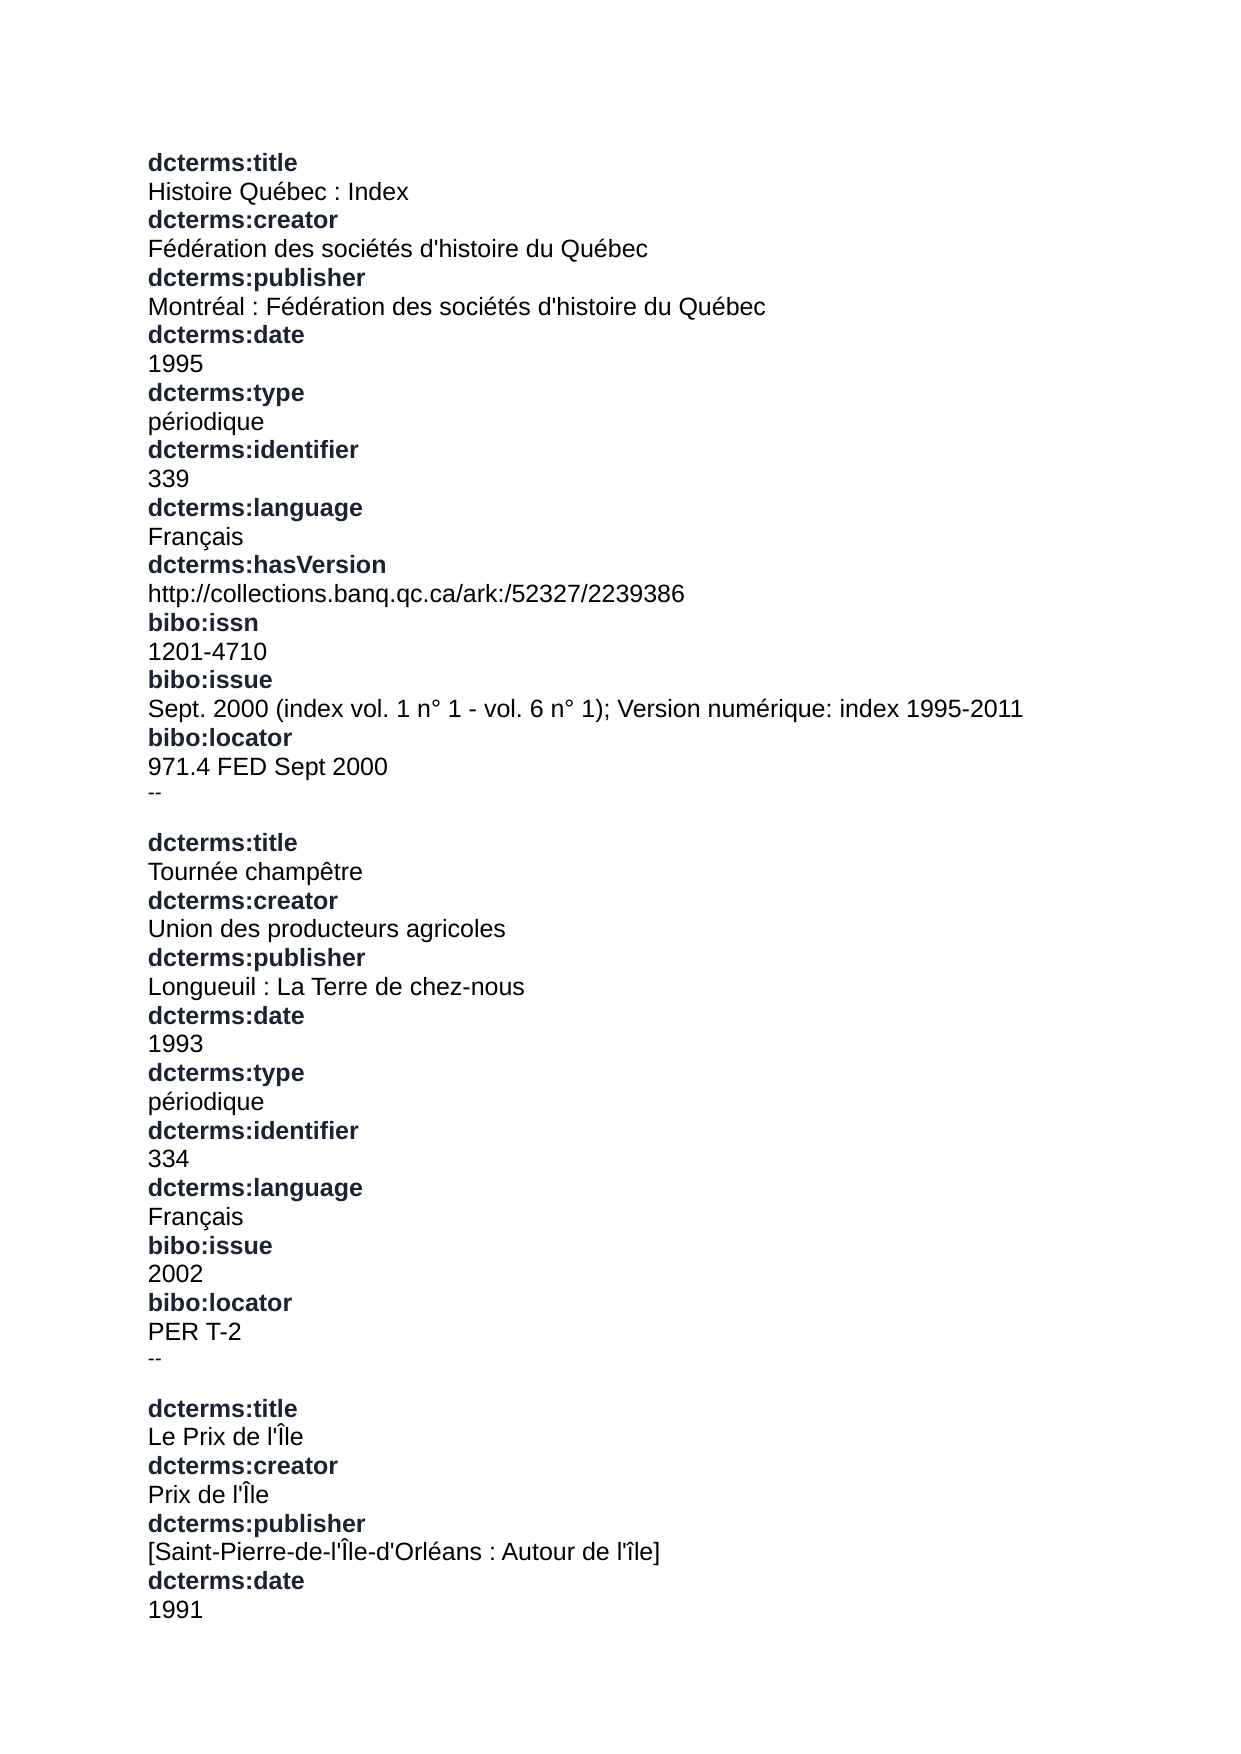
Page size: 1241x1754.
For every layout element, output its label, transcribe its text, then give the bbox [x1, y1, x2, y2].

text Sept. 2000 (index vol. 1 n° 1 - vol. 6 n° 1); Version numérique: index 1995-2011 [148, 694, 1092, 723]
text Histoire Québec : Index [148, 176, 1092, 205]
text dcterms:date [148, 1566, 1092, 1595]
text dcterms:creator [148, 205, 1092, 234]
text 1201-4710 [148, 636, 1092, 665]
text dcterms:date [148, 1001, 1092, 1029]
text périodique [148, 1087, 1092, 1116]
text Français [148, 1202, 1092, 1231]
text Le Prix de l'Île [148, 1422, 1092, 1451]
text dcterms:language [148, 493, 1092, 521]
text bibo:issue [148, 1231, 1092, 1259]
text dcterms:creator [148, 1451, 1092, 1480]
text Tournée champêtre [148, 857, 1092, 886]
text 334 [148, 1144, 1092, 1173]
text dcterms:type [148, 1058, 1092, 1087]
text dcterms:identifier [148, 435, 1092, 464]
text dcterms:title [148, 148, 1092, 176]
text dcterms:hasVersion [148, 550, 1092, 579]
text [Saint-Pierre-de-l'Île-d'Orléans : Autour de l'île] [148, 1537, 1092, 1566]
text périodique [148, 406, 1092, 435]
text PER T-2 [148, 1317, 1092, 1346]
text Montréal : Fédération des sociétés d'histoire du Québec [148, 291, 1092, 320]
text bibo:issn [148, 608, 1092, 636]
text bibo:locator [148, 1288, 1092, 1317]
text 1995 [148, 349, 1092, 378]
text bibo:issue [148, 665, 1092, 694]
text dcterms:creator [148, 886, 1092, 914]
text dcterms:title [148, 1393, 1092, 1422]
text Fédération des sociétés d'histoire du Québec [148, 234, 1092, 263]
text Prix de l'Île [148, 1480, 1092, 1508]
text dcterms:title [148, 828, 1092, 857]
text bibo:locator [148, 723, 1092, 751]
text 1993 [148, 1029, 1092, 1058]
text 971.4 FED Sept 2000 [148, 751, 1092, 780]
text http://collections.banq.qc.ca/ark:/52327/2239386 [148, 579, 1092, 608]
text Français [148, 521, 1092, 550]
text dcterms:publisher [148, 943, 1092, 972]
text 1991 [148, 1595, 1092, 1623]
text 339 [148, 464, 1092, 493]
text dcterms:identifier [148, 1116, 1092, 1144]
text 2002 [148, 1259, 1092, 1288]
text -- [148, 1346, 1092, 1369]
text dcterms:publisher [148, 263, 1092, 291]
text -- [148, 780, 1092, 804]
text dcterms:type [148, 378, 1092, 406]
text dcterms:language [148, 1173, 1092, 1202]
text dcterms:publisher [148, 1508, 1092, 1537]
text Longueuil : La Terre de chez-nous [148, 972, 1092, 1001]
text dcterms:date [148, 320, 1092, 349]
text Union des producteurs agricoles [148, 914, 1092, 943]
